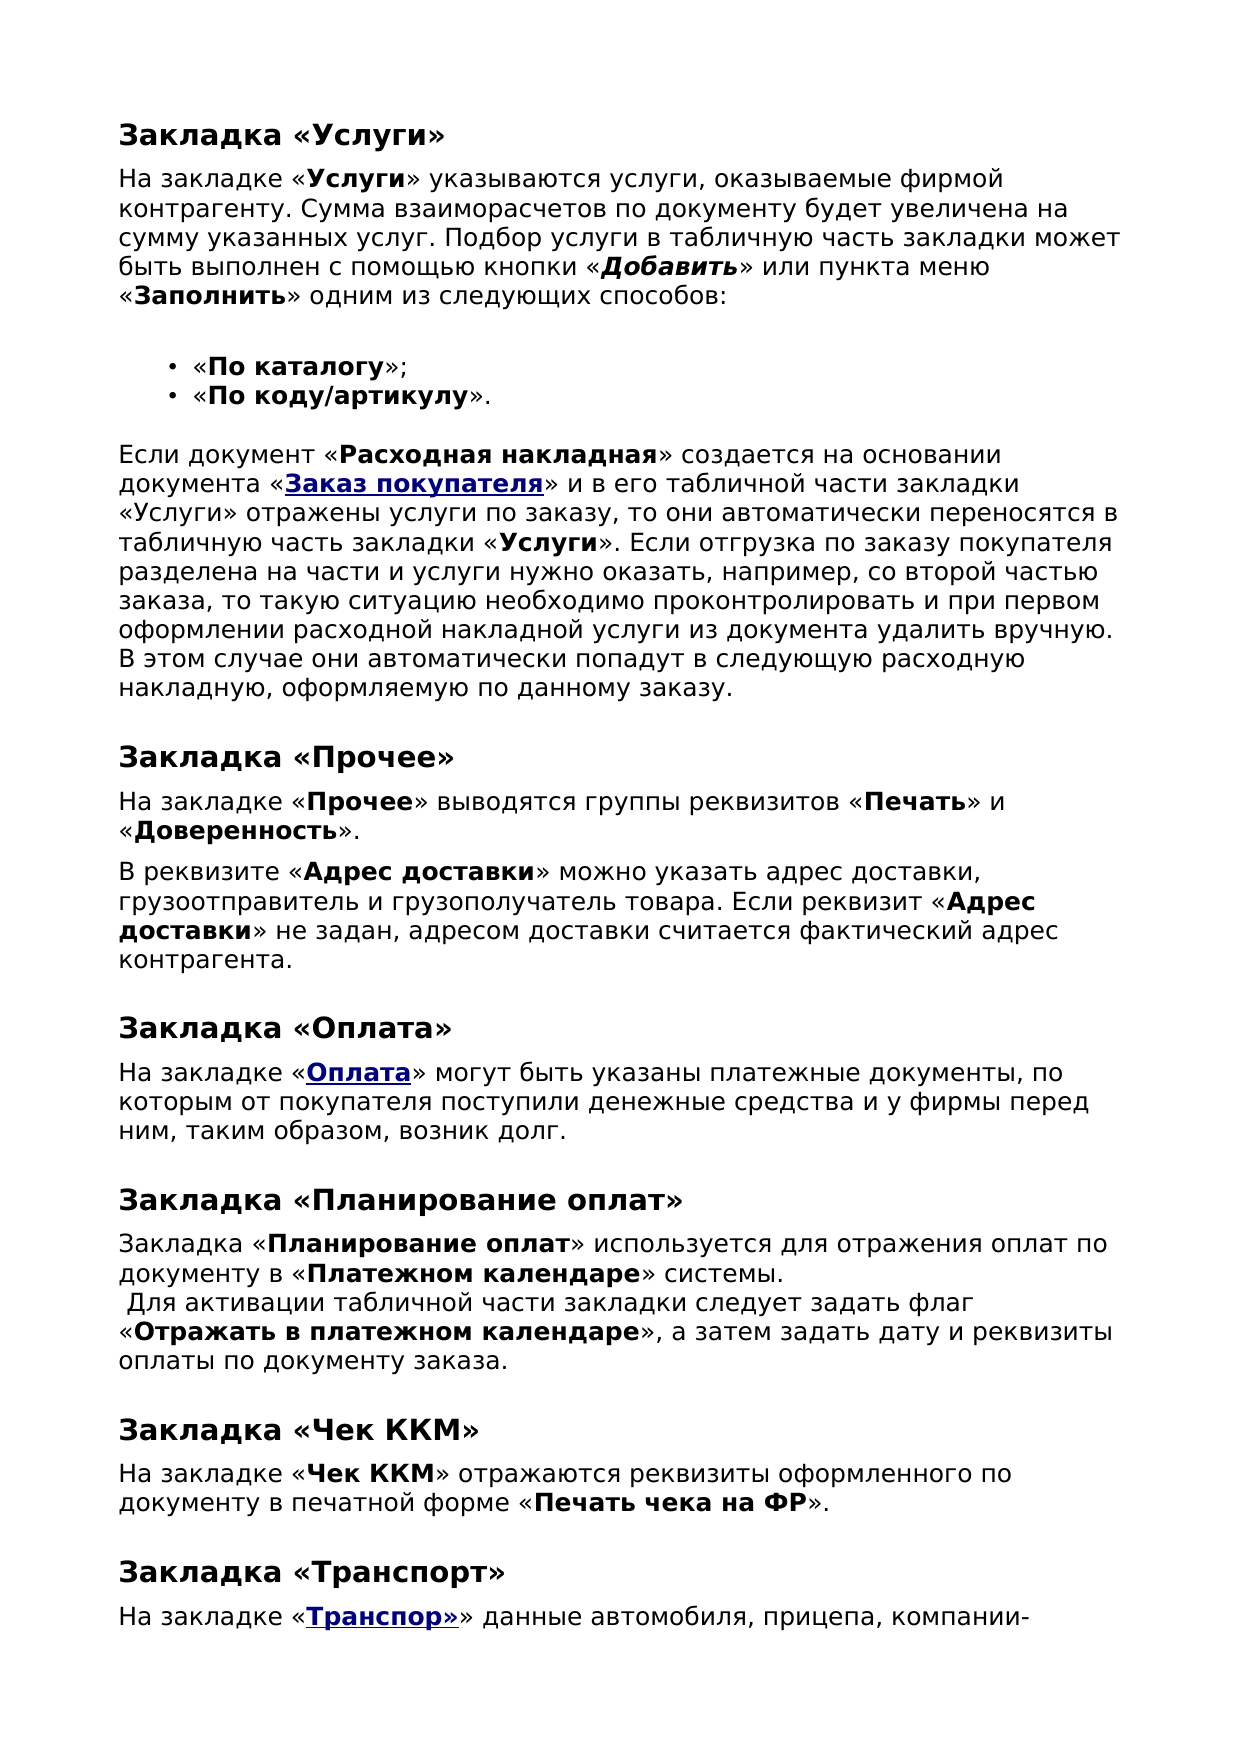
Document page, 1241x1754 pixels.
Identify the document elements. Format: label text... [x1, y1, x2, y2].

text На закладке «Услуги» указываются услуги, оказываемые фирмой контрагенту. Сумма взаиморасчетов по документу будет увеличена на сумму указанных услуг. Подбор услуги в табличную часть закладки может быть выполнен с помощью кнопки «Добавить» или пункта меню «Заполнить» одним из следующих способов: [118, 164, 1122, 310]
text Закладка «Планирование оплат» используется для отражения оплат по документу в «Платежном календаре» системы. Для активации табличной части закладки следует задать флаг «Отражать в платежном календаре», а затем задать дату и реквизиты оплаты по документу заказа. [118, 1229, 1122, 1375]
text На закладке «Оплата» могут быть указаны платежные документы, по которым от покупателя поступили денежные средства и у фирмы перед ним, таким образом, возник долг. [118, 1058, 1122, 1146]
text В реквизите «Адрес доставки» можно указать адрес доставки, грузоотправитель и грузополучатель товара. Если реквизит «Адрес доставки» не задан, адресом доставки считается фактический адрес контрагента. [118, 857, 1122, 974]
subtitle Закладка «Планирование оплат» [118, 1183, 1122, 1217]
text На закладке «Транспор»» данные автомобиля, прицепа, компании- [118, 1602, 1122, 1631]
text Если документ «Расходная накладная» создается на основании документа «Заказ покупателя» и в его табличной части закладки «Услуги» отражены услуги по заказу, то они автоматически переносятся в табличную часть закладки «Услуги». Если отгрузка по заказу покупателя разделена на части и услуги нужно оказать, например, со второй частью заказа, то такую ситуацию необходимо проконтролировать и при первом оформлении расходной накладной услуги из документа удалить вручную. В этом случае они автоматически попадут в следующую расходную накладную, оформляемую по данному заказу. [118, 440, 1122, 703]
text На закладке «Прочее» выводятся группы реквизитов «Печать» и «Доверенность». [118, 787, 1122, 845]
subtitle Закладка «Услуги» [118, 118, 1122, 152]
subtitle Закладка «Чек ККМ» [118, 1413, 1122, 1447]
subtitle Закладка «Транспорт» [118, 1555, 1122, 1589]
list «По каталогу»; [177, 352, 1122, 382]
text На закладке «Чек ККМ» отражаются реквизиты оформленного по документу в печатной форме «Печать чека на ФР». [118, 1459, 1122, 1518]
subtitle Закладка «Прочее» [118, 740, 1122, 774]
list «По коду/артикулу». [177, 382, 1122, 411]
subtitle Закладка «Оплата» [118, 1012, 1122, 1046]
